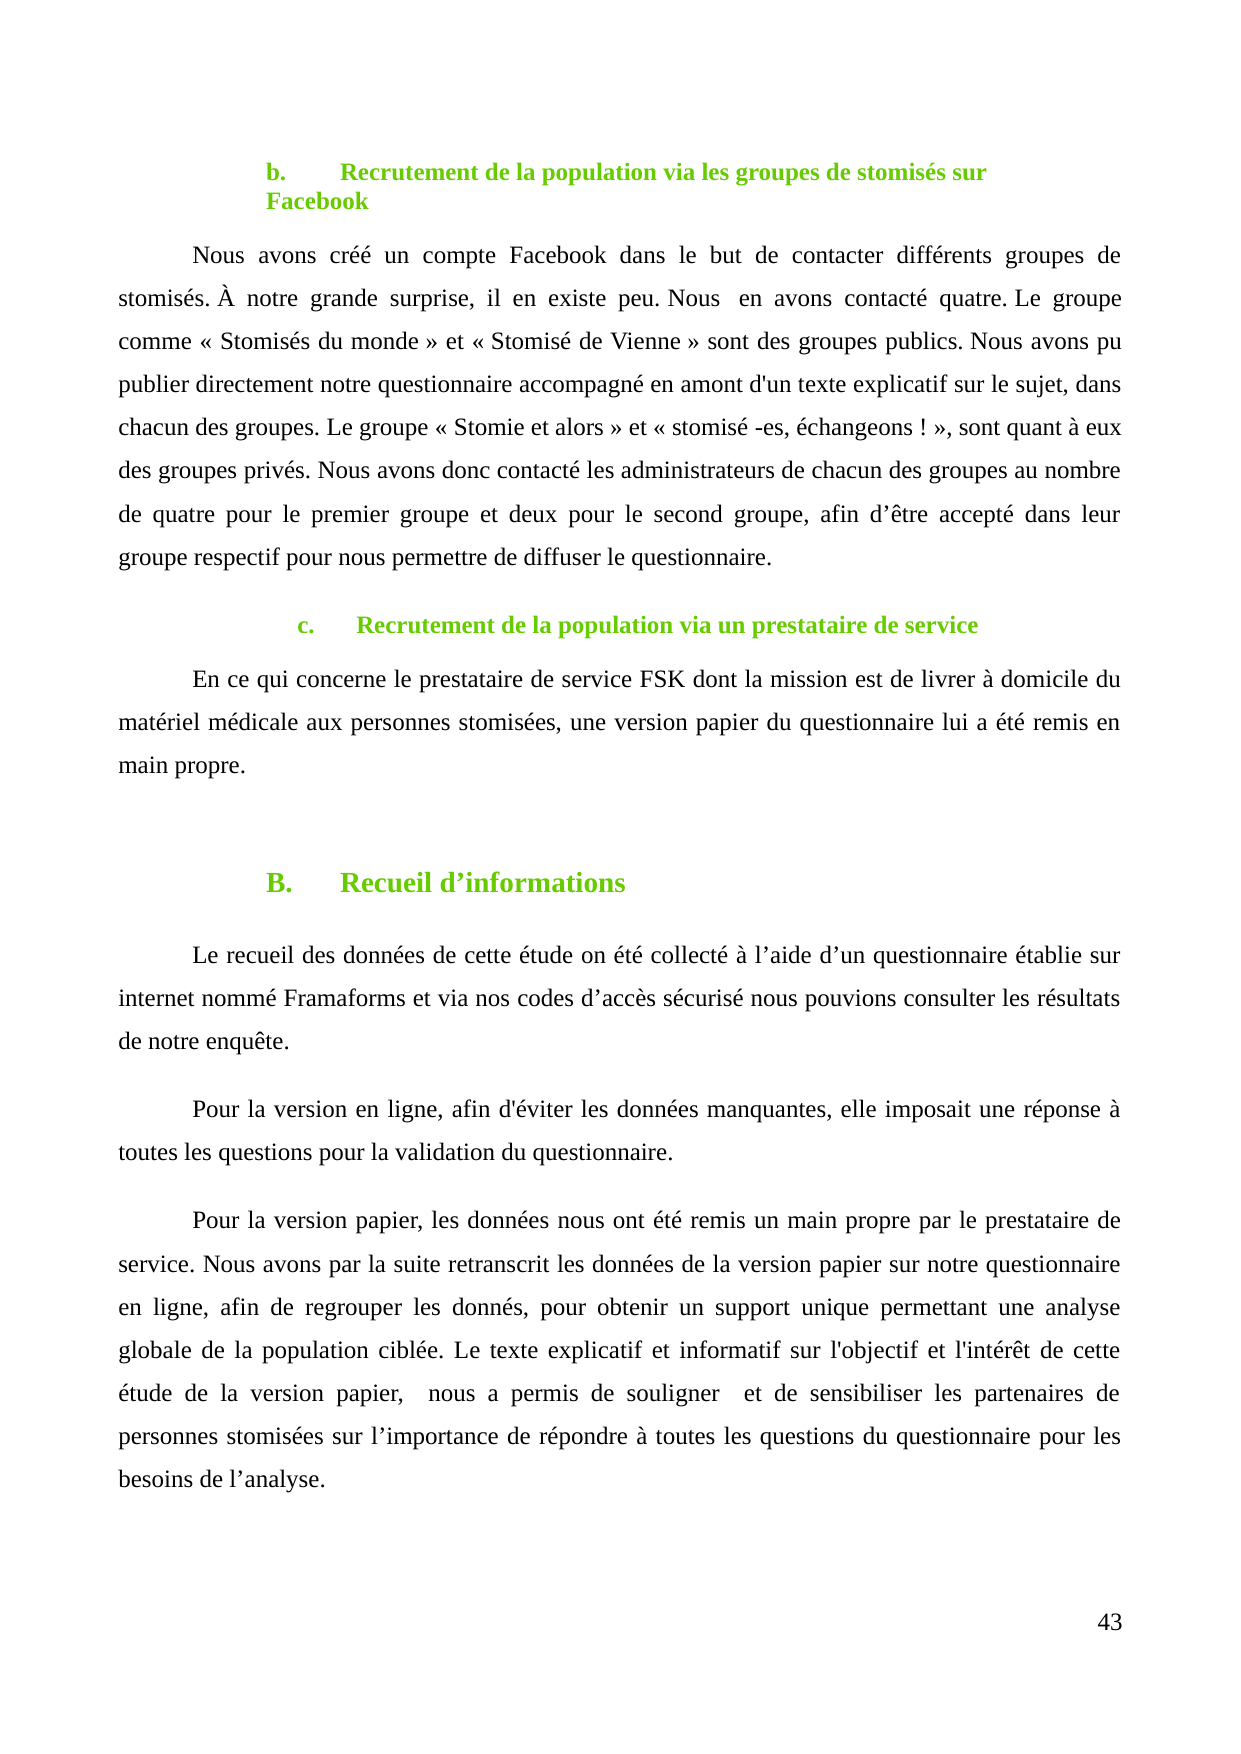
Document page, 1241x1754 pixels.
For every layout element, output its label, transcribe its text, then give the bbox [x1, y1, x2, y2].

text Pour la version en ligne, afin d'éviter les données manquantes, elle imposait une réponse à toutes les questions pour la validation du questionnaire. [118, 1094, 1122, 1166]
text Pour la version papier, les données nous ont été remis un main propre par le prestataire de service. Nous avons par la suite retranscrit les données de la version papier sur notre questionnaire en ligne, afin de regrouper les donnés, pour obtenir un support unique permettant une analyse globale de la population ciblée. Le texte explicatif et informatif sur l'objectif et l'intérêt de cette étude de la version papier, nous a permis de souligner et de sensibiliser les partenaires de personnes stomisées sur l’importance de répondre à toutes les questions du questionnaire pour les besoins de l’analyse. [118, 1206, 1122, 1493]
text En ce qui concerne le prestataire de service FSK dont la mission est de livrer à domicile du matériel médicale aux personnes stomisées, une version papier du questionnaire lui a été remis en main propre. [118, 664, 1122, 779]
text b. Recrutement de la population via les groupes de stomisés sur Facebook [118, 157, 1122, 215]
text c. Recrutement de la population via un prestataire de service [118, 610, 1122, 639]
text B. Recueil d’informations [118, 865, 1122, 898]
text Nous avons créé un compte Facebook dans le but de contacter différents groupes de stomisés. À notre grande surprise, il en existe peu. Nous en avons contacté quatre. Le groupe comme « Stomisés du monde » et « Stomisé de Vienne » sont des groupes publics. Nous avons pu publier directement notre questionnaire accompagné en amont d'un texte explicatif sur le sujet, dans chacun des groupes. Le groupe « Stomie et alors » et « stomisé -es, échangeons ! », sont quant à eux des groupes privés. Nous avons donc contacté les administrateurs de chacun des groupes au nombre de quatre pour le premier groupe et deux pour le second groupe, afin d’être accepté dans leur groupe respectif pour nous permettre de diffuser le questionnaire. [118, 240, 1122, 571]
text Le recueil des données de cette étude on été collecté à l’aide d’un questionnaire établie sur internet nommé Framaforms et via nos codes d’accès sécurisé nous pouvions consulter les résultats de notre enquête. [118, 940, 1122, 1055]
